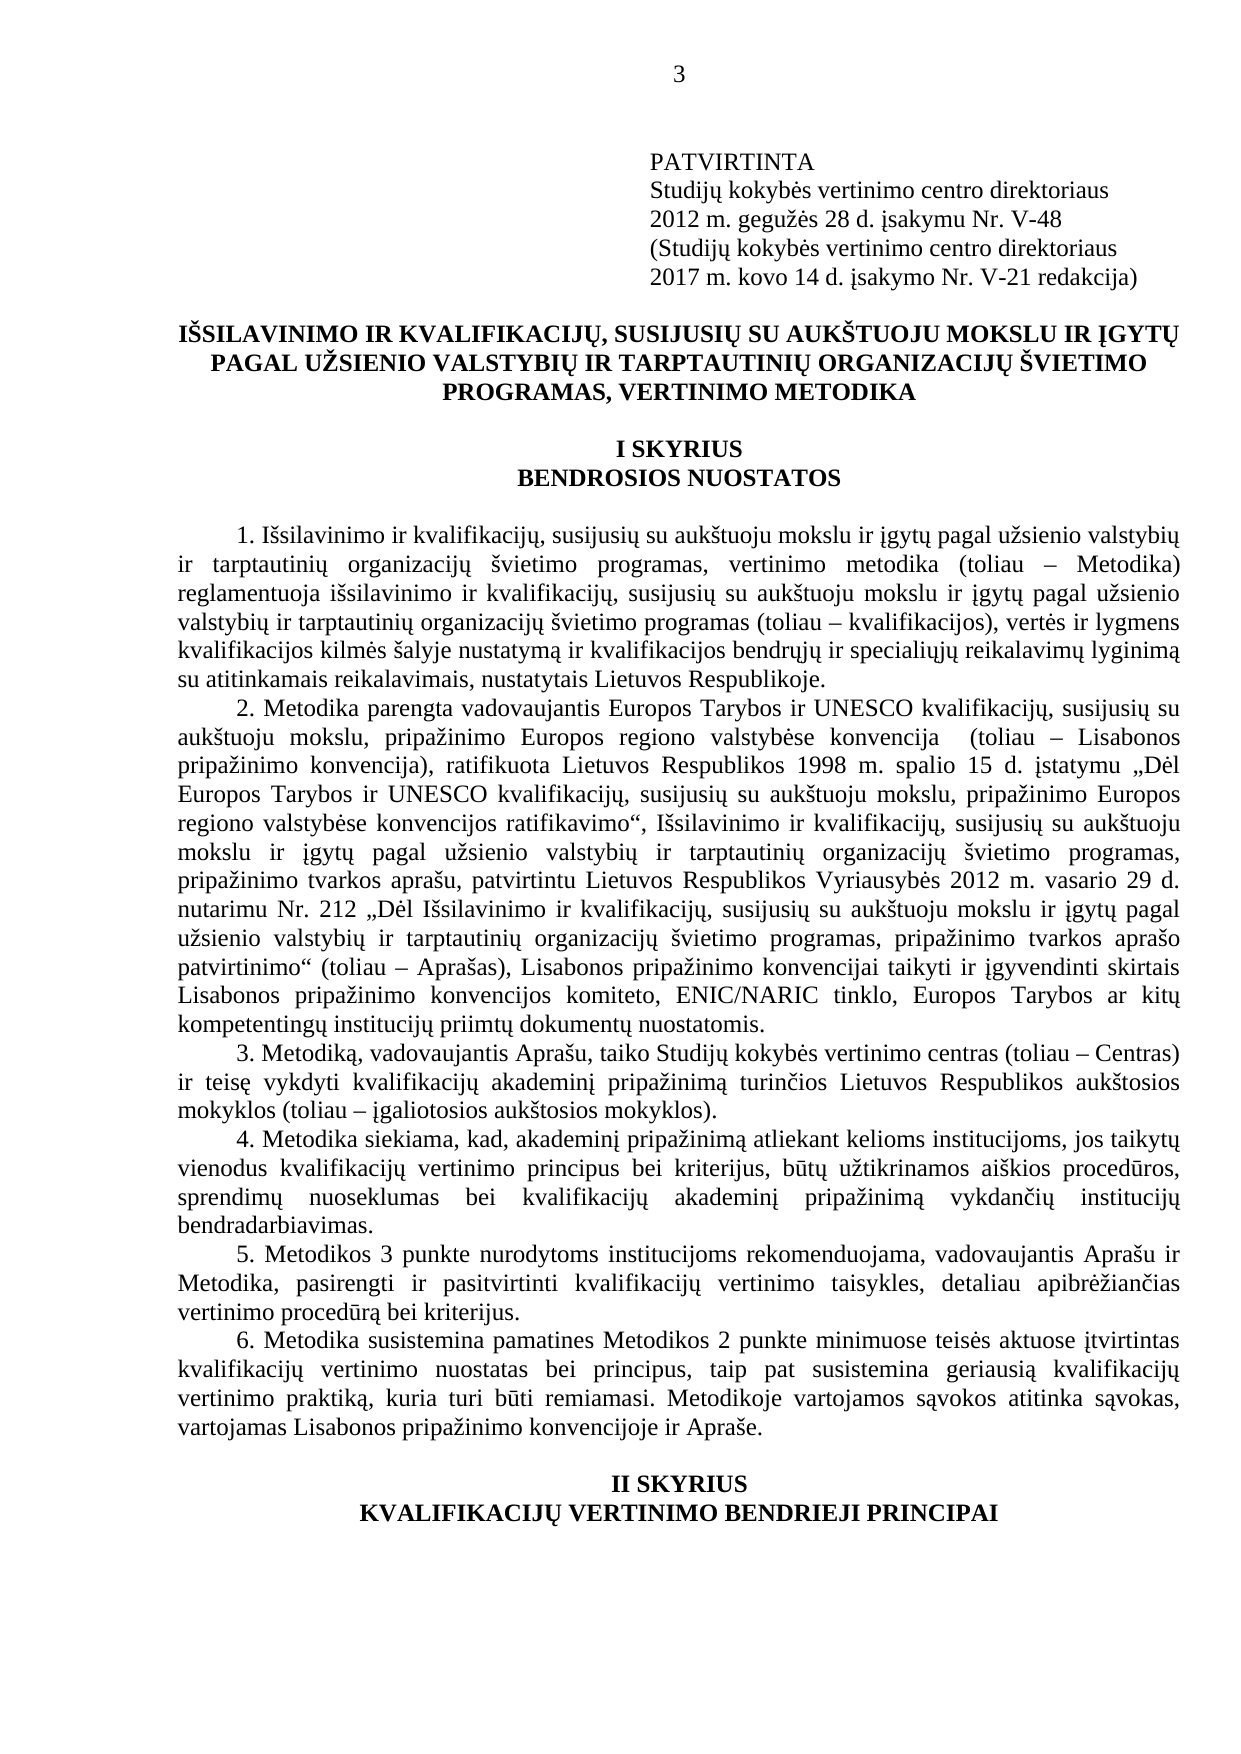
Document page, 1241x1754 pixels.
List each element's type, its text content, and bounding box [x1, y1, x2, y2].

text bendrosios nuostatos [177, 463, 1181, 492]
text 2. Metodika parengta vadovaujantis Europos Tarybos ir UNESCO kvalifikacijų, susijusių su aukštuoju mokslu, pripažinimo Europos regiono valstybėse konvencija (toliau – Lisabonos pripažinimo konvencija), ratifikuota Lietuvos Respublikos 1998 m. spalio 15 d. įstatymu „Dėl Europos Tarybos ir UNESCO kvalifikacijų, susijusių su aukštuoju mokslu, pripažinimo Europos regiono valstybėse konvencijos ratifikavimo“, Išsilavinimo ir kvalifikacijų, susijusių su aukštuoju mokslu ir įgytų pagal užsienio valstybių ir tarptautinių organizacijų švietimo programas, pripažinimo tvarkos aprašu, patvirtintu Lietuvos Respublikos Vyriausybės 2012 m. vasario 29 d. nutarimu Nr. 212 „Dėl Išsilavinimo ir kvalifikacijų, susijusių su aukštuoju mokslu ir įgytų pagal užsienio valstybių ir tarptautinių organizacijų švietimo programas, pripažinimo tvarkos aprašo patvirtinimo“ (toliau – Aprašas), Lisabonos pripažinimo konvencijai taikyti ir įgyvendinti skirtais Lisabonos pripažinimo konvencijos komiteto, ENIC/NARIC tinklo, Europos Tarybos ar kitų kompetentingų institucijų priimtų dokumentų nuostatomis. [177, 693, 1181, 1038]
text Studijų kokybės vertinimo centro direktoriaus [649, 176, 1181, 204]
text 4. Metodika siekiama, kad, akademinį pripažinimą atliekant kelioms institucijoms, jos taikytų vienodus kvalifikacijų vertinimo principus bei kriterijus, būtų užtikrinamos aiškios procedūros, sprendimų nuoseklumas bei kvalifikacijų akademinį pripažinimą vykdančių institucijų bendradarbiavimas. [177, 1124, 1181, 1239]
text 6. Metodika susistemina pamatines Metodikos 2 punkte minimuose teisės aktuose įtvirtintas kvalifikacijų vertinimo nuostatas bei principus, taip pat susistemina geriausią kvalifikacijų vertinimo praktiką, kuria turi būti remiamasi. Metodikoje vartojamos sąvokos atitinka sąvokas, vartojamas Lisabonos pripažinimo konvencijoje ir Apraše. [177, 1326, 1181, 1441]
text 1. Išsilavinimo ir kvalifikacijų, susijusių su aukštuoju mokslu ir įgytų pagal užsienio valstybių ir tarptautinių organizacijų švietimo programas, vertinimo metodika (toliau – Metodika) reglamentuoja išsilavinimo ir kvalifikacijų, susijusių su aukštuoju mokslu ir įgytų pagal užsienio valstybių ir tarptautinių organizacijų švietimo programas (toliau – kvalifikacijos), vertės ir lygmens kvalifikacijos kilmės šalyje nustatymą ir kvalifikacijos bendrųjų ir specialiųjų reikalavimų lyginimą su atitinkamais reikalavimais, nustatytais Lietuvos Respublikoje. [177, 521, 1181, 693]
text 2017 m. kovo 14 d. įsakymo Nr. V-21 redakcija) [649, 262, 1181, 291]
text IŠSILAVINIMO IR KVALIFIKACIJŲ, SUSIJUSIŲ SU AUKŠTUOJU MOKSLU IR ĮGYTŲ PAGAL UŽSIENIO VALSTYBIŲ IR TARPTAUTINIŲ ORGANIZACIJŲ ŠVIETIMO PROGRAMAS, VERTINIMO METODIKA [177, 319, 1181, 406]
text 3. Metodiką, vadovaujantis Aprašu, taiko Studijų kokybės vertinimo centras (toliau – Centras) ir teisę vykdyti kvalifikacijų akademinį pripažinimą turinčios Lietuvos Respublikos aukštosios mokyklos (toliau – įgaliotosios aukštosios mokyklos). [177, 1038, 1181, 1124]
text 5. Metodikos 3 punkte nurodytoms institucijoms rekomenduojama, vadovaujantis Aprašu ir Metodika, pasirengti ir pasitvirtinti kvalifikacijų vertinimo taisykles, detaliau apibrėžiančias vertinimo procedūrą bei kriterijus. [177, 1239, 1181, 1326]
text (Studijų kokybės vertinimo centro direktoriaus [649, 233, 1181, 262]
text II SKYRIUS [177, 1469, 1181, 1498]
text I SKYRIUS [177, 434, 1181, 463]
text 2012 m. gegužės 28 d. įsakymu Nr. V-48 [649, 204, 1181, 233]
text kvalifikacijų vertinimo BENDRIEJI PRINCIPAI [177, 1498, 1181, 1527]
text PATVIRTINTA [649, 147, 1181, 176]
